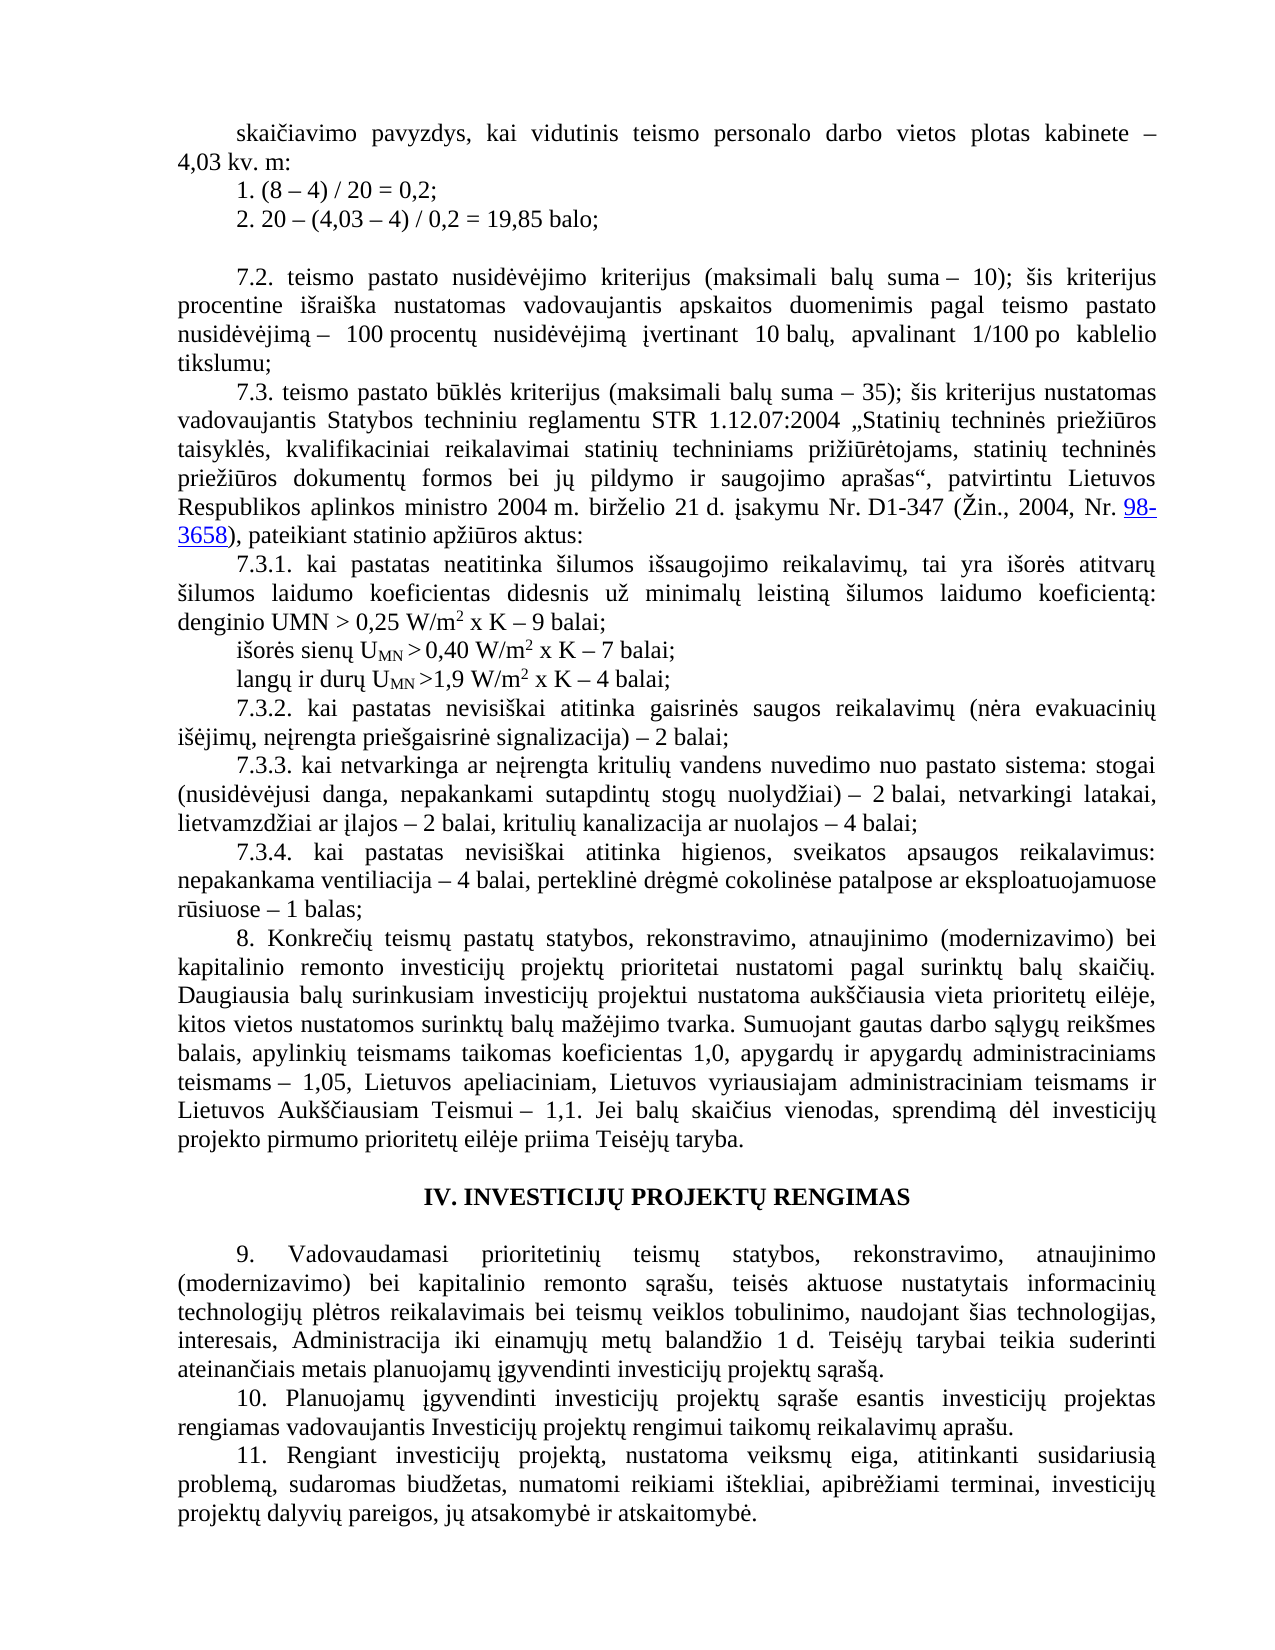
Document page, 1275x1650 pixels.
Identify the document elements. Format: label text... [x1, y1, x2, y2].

text 7.3.3. kai netvarkinga ar neįrengta kritulių vandens nuvedimo nuo pastato sistema: stogai (nusidėvėjusi danga, nepakankami sutapdintų stogų nuolydžiai) – 2 balai, netvarkingi latakai, lietvamzdžiai ar įlajos – 2 balai, kritulių kanalizacija ar nuolajos – 4 balai; [177, 751, 1157, 837]
text 11. Rengiant investicijų projektą, nustatoma veiksmų eiga, atitinkanti susidariusią problemą, sudaromas biudžetas, numatomi reikiami ištekliai, apibrėžiami terminai, investicijų projektų dalyvių pareigos, jų atsakomybė ir atskaitomybė. [177, 1441, 1157, 1527]
text išorės sienų UMN > 0,40 W/m2 x K – 7 balai; [177, 636, 1157, 664]
text 2. 20 – (4,03 – 4) / 0,2 = 19,85 balo; [177, 204, 1157, 233]
text 7.3.4. kai pastatas nevisiškai atitinka higienos, sveikatos apsaugos reikalavimus: nepakankama ventiliacija – 4 balai, perteklinė drėgmė cokolinėse patalpose ar eksploatuojamuose rūsiuose – 1 balas; [177, 837, 1157, 923]
text skaičiavimo pavyzdys, kai vidutinis teismo personalo darbo vietos plotas kabinete – 4,03 kv. m: [177, 118, 1157, 176]
text 9. Vadovaudamasi prioritetinių teismų statybos, rekonstravimo, atnaujinimo (modernizavimo) bei kapitalinio remonto sąrašu, teisės aktuose nustatytais informacinių technologijų plėtros reikalavimais bei teismų veiklos tobulinimo, naudojant šias technologijas, interesais, Administracija iki einamųjų metų balandžio 1 d. Teisėjų tarybai teikia suderinti ateinančiais metais planuojamų įgyvendinti investicijų projektų sąrašą. [177, 1239, 1157, 1383]
text IV. INVESTICIJŲ PROJEKTŲ RENGIMAS [177, 1182, 1157, 1211]
text 7.3.1. kai pastatas neatitinka šilumos išsaugojimo reikalavimų, tai yra išorės atitvarų šilumos laidumo koeficientas didesnis už minimalų leistiną šilumos laidumo koeficientą: denginio UMN > 0,25 W/m2 x K – 9 balai; [177, 549, 1157, 636]
text 1. (8 – 4) / 20 = 0,2; [177, 176, 1157, 204]
text 7.3.2. kai pastatas nevisiškai atitinka gaisrinės saugos reikalavimų (nėra evakuacinių išėjimų, neįrengta priešgaisrinė signalizacija) – 2 balai; [177, 693, 1157, 751]
text 10. Planuojamų įgyvendinti investicijų projektų sąraše esantis investicijų projektas rengiamas vadovaujantis Investicijų projektų rengimui taikomų reikalavimų aprašu. [177, 1383, 1157, 1441]
text 8. Konkrečių teismų pastatų statybos, rekonstravimo, atnaujinimo (modernizavimo) bei kapitalinio remonto investicijų projektų prioritetai nustatomi pagal surinktų balų skaičių. Daugiausia balų surinkusiam investicijų projektui nustatoma aukščiausia vieta prioritetų eilėje, kitos vietos nustatomos surinktų balų mažėjimo tvarka. Sumuojant gautas darbo sąlygų reikšmes balais, apylinkių teismams taikomas koeficientas 1,0, apygardų ir apygardų administraciniams teismams – 1,05, Lietuvos apeliaciniam, Lietuvos vyriausiajam administraciniam teismams ir Lietuvos Aukščiausiam Teismui – 1,1. Jei balų skaičius vienodas, sprendimą dėl investicijų projekto pirmumo prioritetų eilėje priima Teisėjų taryba. [177, 923, 1157, 1153]
text 7.2. teismo pastato nusidėvėjimo kriterijus (maksimali balų suma – 10); šis kriterijus procentine išraiška nustatomas vadovaujantis apskaitos duomenimis pagal teismo pastato nusidėvėjimą – 100 procentų nusidėvėjimą įvertinant 10 balų, apvalinant 1/100 po kablelio tikslumu; [177, 262, 1157, 377]
text 7.3. teismo pastato būklės kriterijus (maksimali balų suma – 35); šis kriterijus nustatomas vadovaujantis Statybos techniniu reglamentu STR 1.12.07:2004 „Statinių techninės priežiūros taisyklės, kvalifikaciniai reikalavimai statinių techniniams prižiūrėtojams, statinių techninės priežiūros dokumentų formos bei jų pildymo ir saugojimo aprašas“, patvirtintu Lietuvos Respublikos aplinkos ministro 2004 m. birželio 21 d. įsakymu Nr. D1-347 (Žin., 2004, Nr. 98-3658), pateikiant statinio apžiūros aktus: [177, 377, 1157, 549]
text langų ir durų UMN >1,9 W/m2 x K – 4 balai; [177, 664, 1157, 693]
